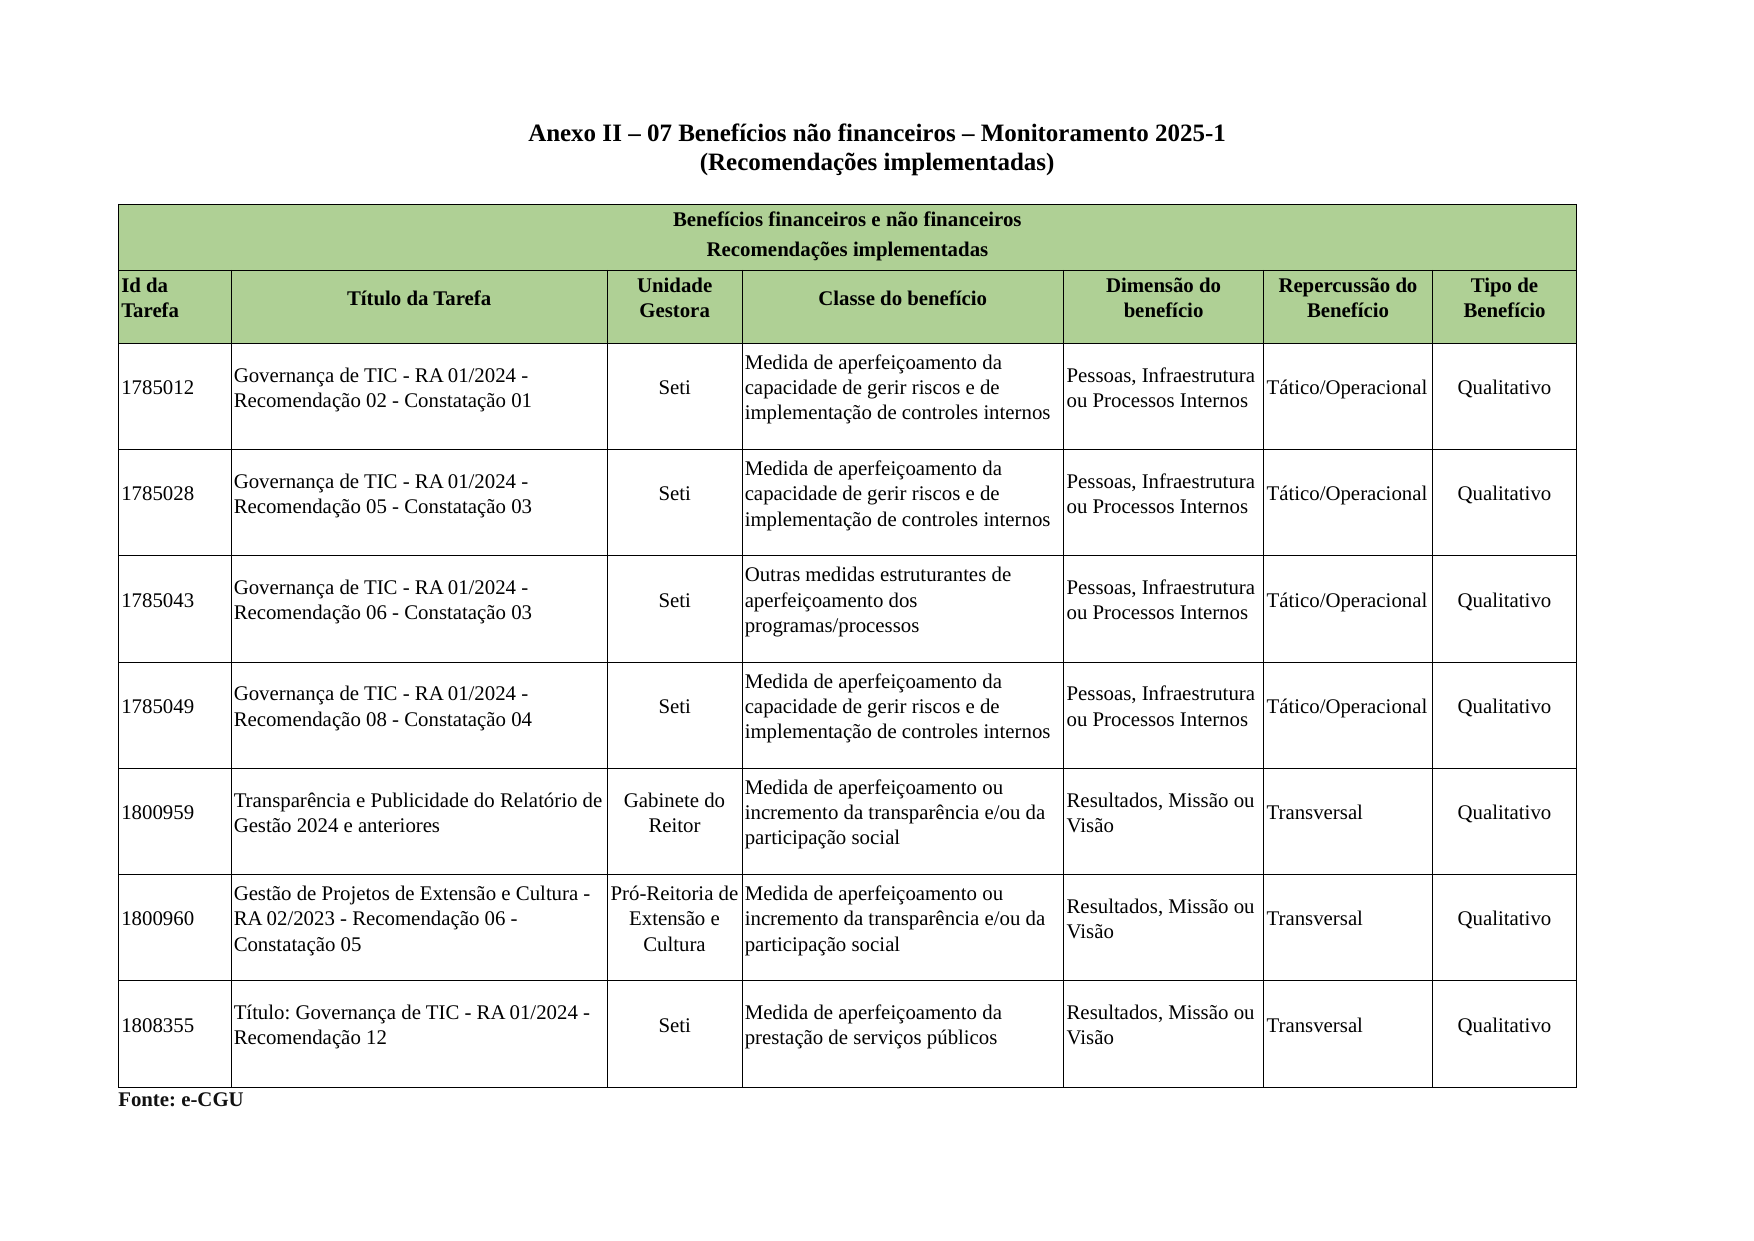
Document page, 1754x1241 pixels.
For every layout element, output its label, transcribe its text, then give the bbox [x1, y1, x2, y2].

table_cell Governança de TIC - RA 01/2024 - Recomendação 05 - Constatação 03 [232, 450, 607, 555]
table_cell Medida de aperfeiçoamento da capacidade de gerir riscos e de implementação de controles internos [743, 663, 1063, 768]
table_cell Tático/Operacional [1264, 556, 1432, 662]
table_cell Gestão de Projetos de Extensão e Cultura - RA 02/2023 - Recomendação 06 - Constatação 05 [232, 875, 607, 980]
table_cell 1800959 [119, 769, 231, 874]
subtitle Anexo II – 07 Benefícios não financeiros – Monitoramento 2025-1 [118, 118, 1636, 147]
table_cell Pessoas, Infraestrutura ou Processos Internos [1064, 556, 1263, 662]
table_cell Medida de aperfeiçoamento ou incremento da transparência e/ou da participação social [743, 875, 1063, 980]
subtitle (Recomendações implementadas) [118, 147, 1636, 176]
table_cell Transversal [1264, 981, 1432, 1087]
table_cell Medida de aperfeiçoamento da capacidade de gerir riscos e de implementação de controles internos [743, 344, 1063, 449]
table_cell Título: Governança de TIC - RA 01/2024 - Recomendação 12 [232, 981, 607, 1087]
table_cell Qualitativo [1433, 344, 1576, 449]
table_cell Gabinete do Reitor [608, 769, 742, 874]
table_cell Transparência e Publicidade do Relatório de Gestão 2024 e anteriores [232, 769, 607, 874]
table_cell Resultados, Missão ou Visão [1064, 769, 1263, 874]
table_cell Pessoas, Infraestrutura ou Processos Internos [1064, 344, 1263, 449]
table_cell Unidade Gestora [608, 271, 742, 343]
table_cell Outras medidas estruturantes de aperfeiçoamento dos programas/processos [743, 556, 1063, 662]
table_cell Governança de TIC - RA 01/2024 - Recomendação 02 - Constatação 01 [232, 344, 607, 449]
table_cell Resultados, Missão ou Visão [1064, 875, 1263, 980]
table_cell Seti [608, 450, 742, 555]
table_cell Título da Tarefa [232, 271, 607, 343]
table_cell Governança de TIC - RA 01/2024 - Recomendação 08 - Constatação 04 [232, 663, 607, 768]
table_cell Pró-Reitoria de Extensão e Cultura [608, 875, 742, 980]
table_cell Transversal [1264, 875, 1432, 980]
table_cell Tático/Operacional [1264, 344, 1432, 449]
table_cell 1785049 [119, 663, 231, 768]
table_cell Qualitativo [1433, 556, 1576, 662]
table_cell Tipo de Benefício [1433, 271, 1576, 343]
table_cell Pessoas, Infraestrutura ou Processos Internos [1064, 450, 1263, 555]
table_cell Tático/Operacional [1264, 663, 1432, 768]
table_cell Seti [608, 663, 742, 768]
table_cell Medida de aperfeiçoamento da capacidade de gerir riscos e de implementação de controles internos [743, 450, 1063, 555]
table_cell Qualitativo [1433, 981, 1576, 1087]
table_cell Repercussão do Benefício [1264, 271, 1432, 343]
table_cell Qualitativo [1433, 663, 1576, 768]
table_cell Seti [608, 344, 742, 449]
table_cell 1808355 [119, 981, 231, 1087]
table_cell Medida de aperfeiçoamento ou incremento da transparência e/ou da participação social [743, 769, 1063, 874]
table_cell Seti [608, 556, 742, 662]
table_cell Seti [608, 981, 742, 1087]
table_cell 1785012 [119, 344, 231, 449]
table_cell Dimensão do benefício [1064, 271, 1263, 343]
table_cell Pessoas, Infraestrutura ou Processos Internos [1064, 663, 1263, 768]
table_cell 1800960 [119, 875, 231, 980]
table_cell Transversal [1264, 769, 1432, 874]
table_cell Classe do benefício [743, 271, 1063, 343]
table_cell Resultados, Missão ou Visão [1064, 981, 1263, 1087]
table_cell Qualitativo [1433, 450, 1576, 555]
table_cell Qualitativo [1433, 875, 1576, 980]
text Fonte: e-CGU [118, 1087, 1636, 1111]
table_cell 1785028 [119, 450, 231, 555]
table_header Benefícios financeiros e não financeiros Recomendações implementadas [119, 205, 1576, 270]
table_cell Governança de TIC - RA 01/2024 - Recomendação 06 - Constatação 03 [232, 556, 607, 662]
table_cell Qualitativo [1433, 769, 1576, 874]
table_cell Medida de aperfeiçoamento da prestação de serviços públicos [743, 981, 1063, 1087]
table_cell Tático/Operacional [1264, 450, 1432, 555]
table_cell Id da Tarefa [119, 271, 231, 343]
table_cell 1785043 [119, 556, 231, 662]
